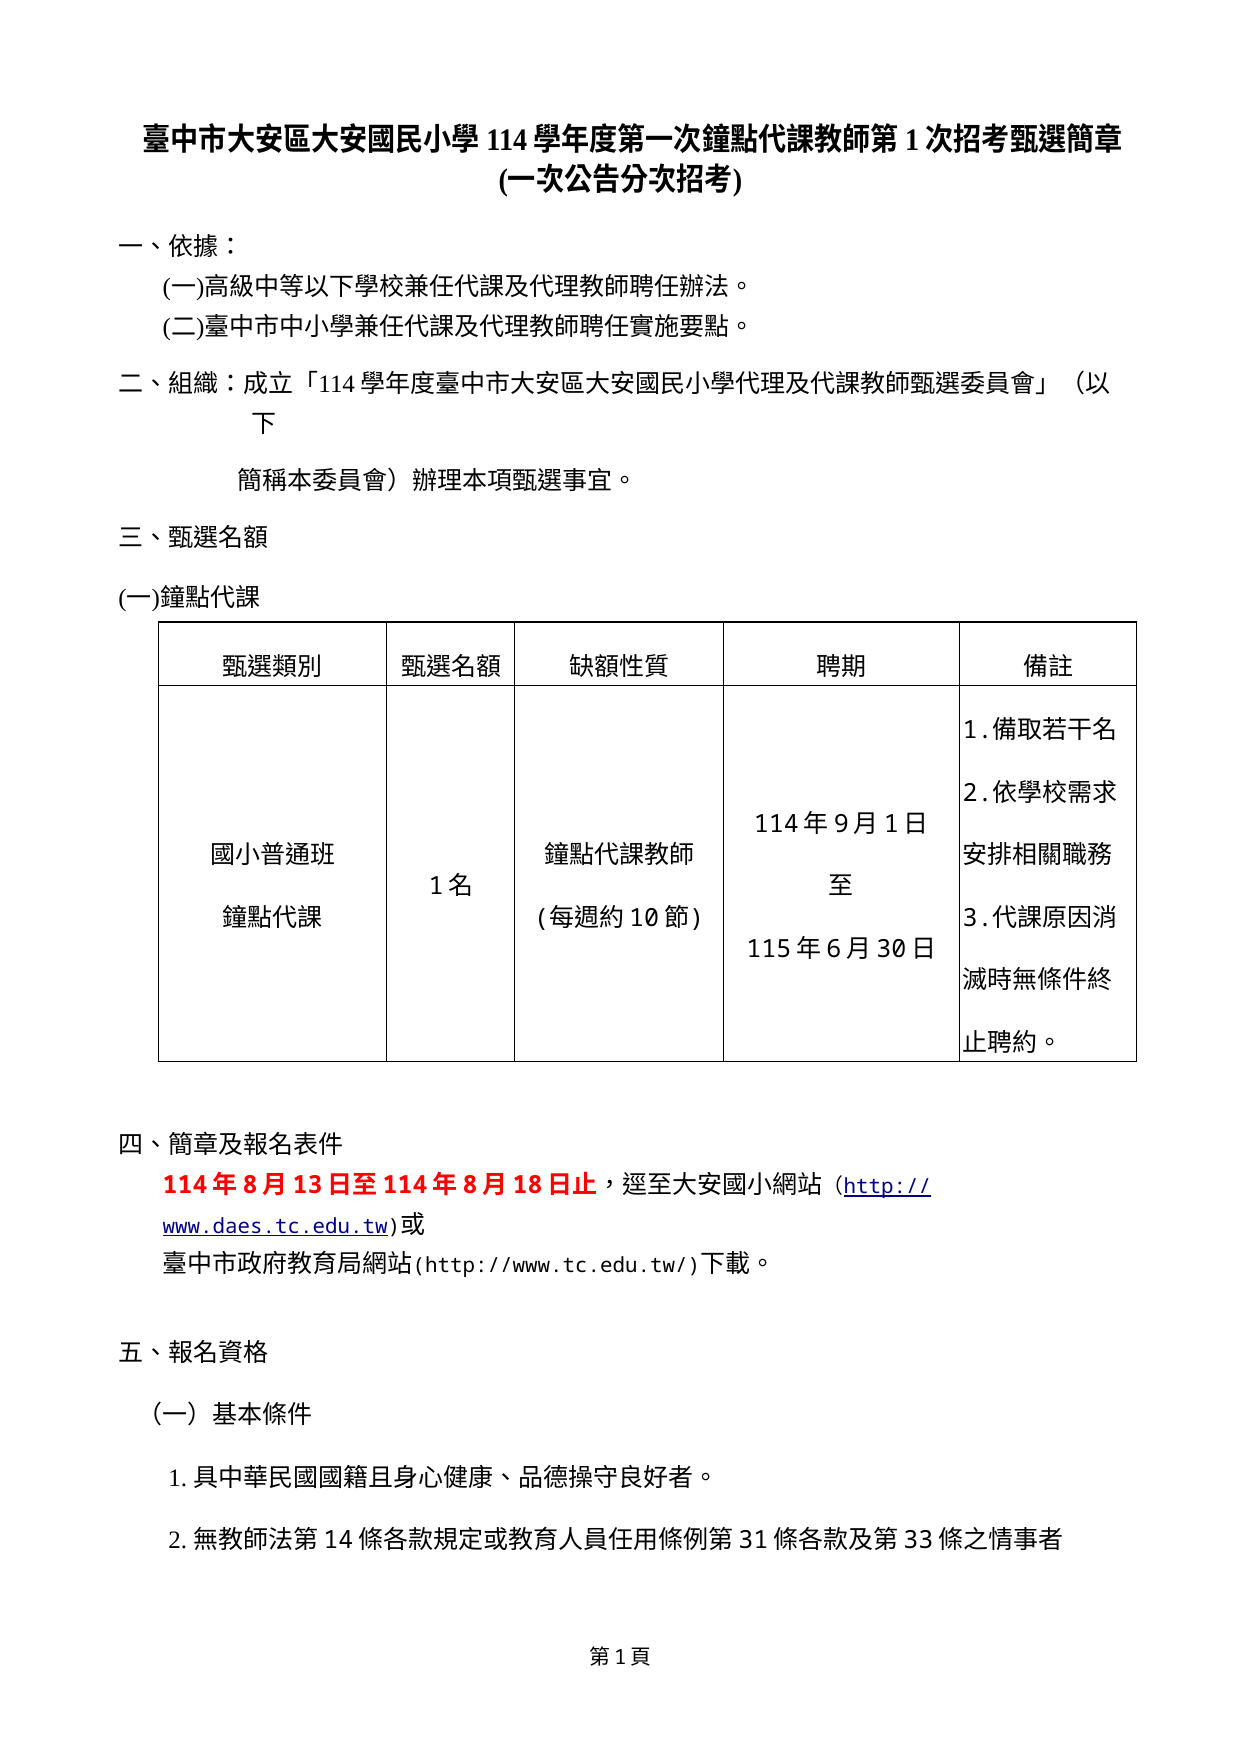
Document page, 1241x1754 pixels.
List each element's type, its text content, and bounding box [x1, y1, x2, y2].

text (一次公告分次招考) [118, 158, 1122, 199]
text （一）基本條件 [118, 1371, 1122, 1434]
text 臺中市大安區大安國民小學114學年度第一次鐘點代課教師第1次招考甄選簡章 [118, 117, 1122, 158]
text (二)臺中市中小學兼任代課及代理教師聘任實施要點。 [162, 306, 1122, 342]
text (一)高級中等以下學校兼任代課及代理教師聘任辦法。 [162, 266, 1122, 303]
text 1. 具中華民國國籍且身心健康、品德操守良好者。 [118, 1434, 1122, 1496]
table_header 備註 [1122, 623, 1136, 685]
text 二、組織：成立「114學年度臺中市大安區大安國民小學代理及代課教師甄選委員會」（以下 [118, 363, 1122, 393]
table_cell 1.備取若干名 2.依學校需求安排相關職務 3.代課原因消滅時無條件終止聘約。 [1122, 686, 1136, 1061]
text 五、報名資格 [118, 1342, 1122, 1371]
text 2. 無教師法第14條各款規定或教育人員任用條例第31條各款及第33條之情事者 [118, 1496, 1122, 1559]
text 一、依據： [118, 227, 1122, 263]
